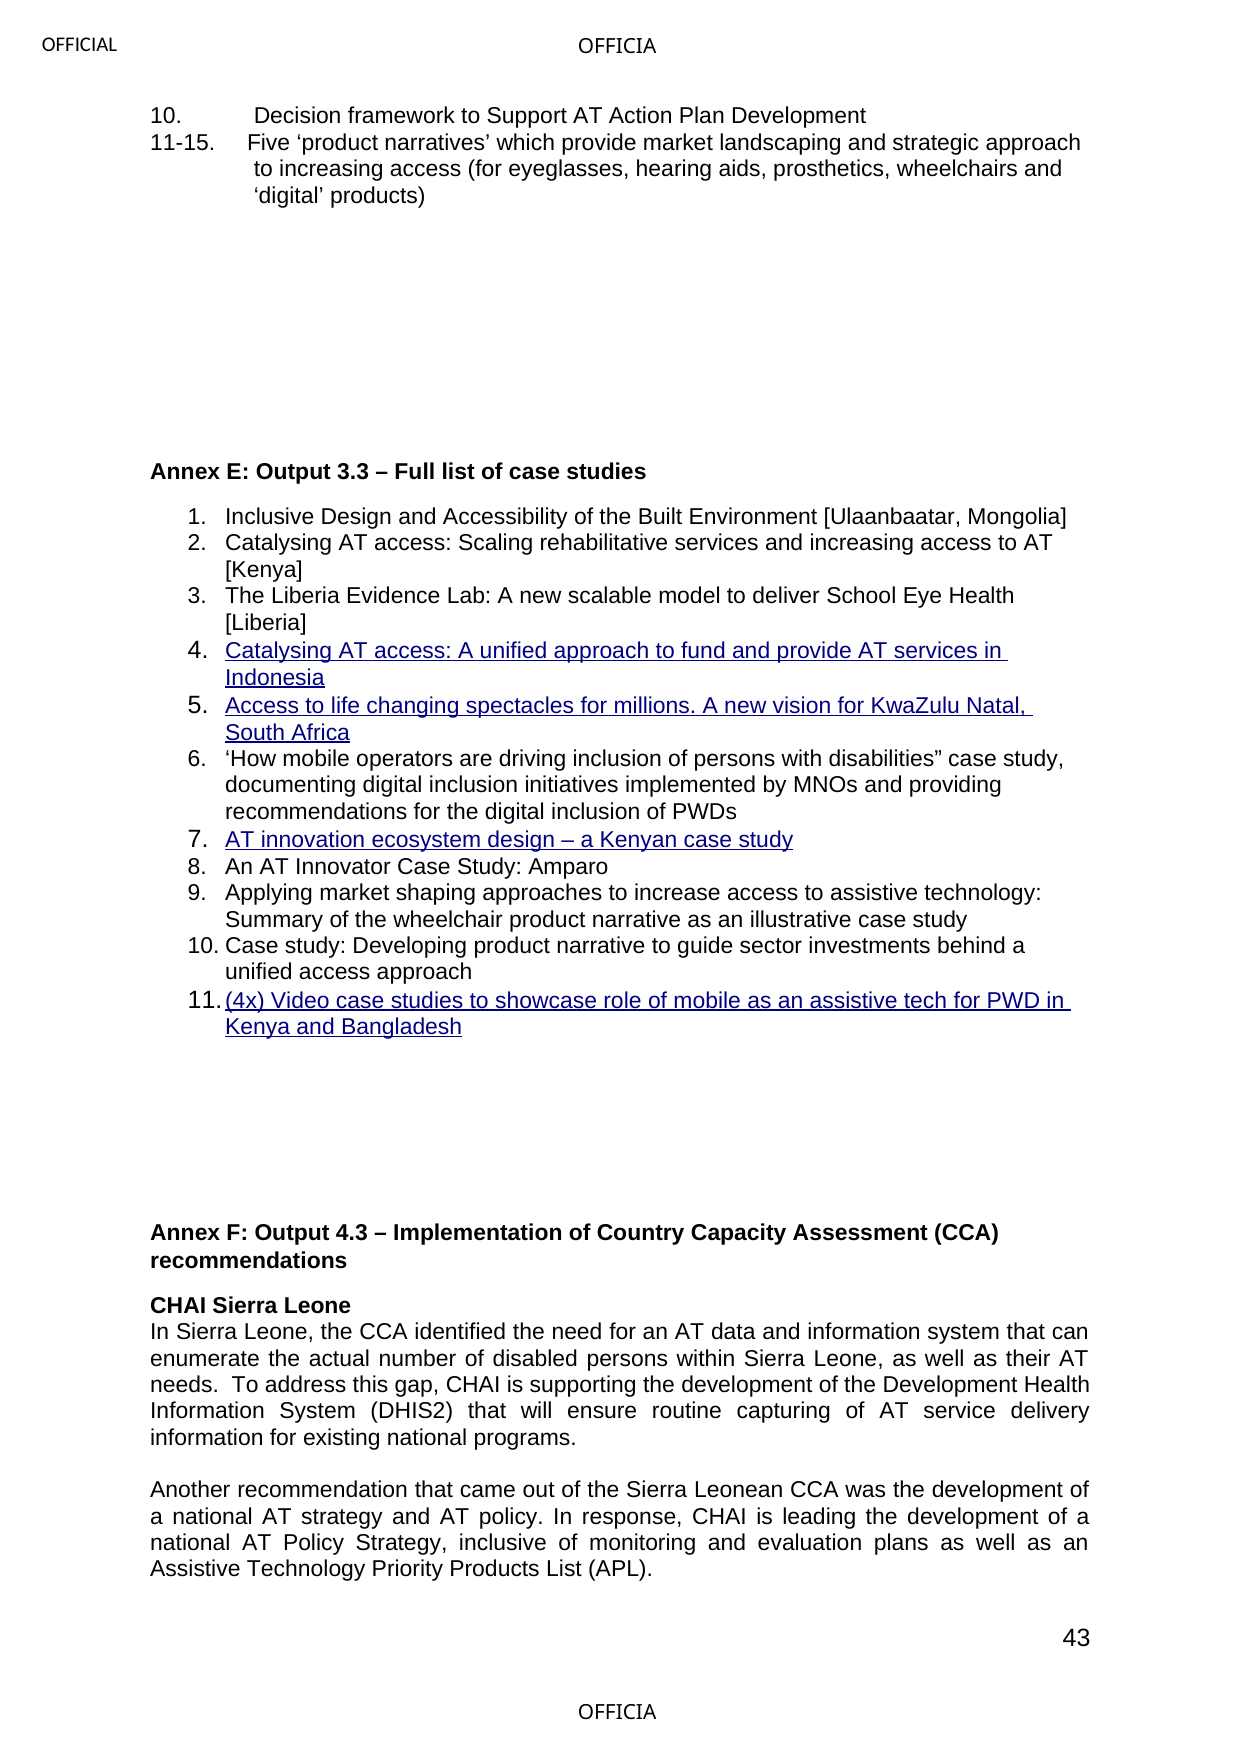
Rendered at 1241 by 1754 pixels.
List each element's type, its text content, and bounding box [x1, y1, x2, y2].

list Decision framework to Support AT Action Plan Development [150, 102, 1090, 129]
list Case study: Developing product narrative to guide sector investments behind a unified access approach [187, 932, 1090, 984]
list ‘How mobile operators are driving inclusion of persons with disabilities” case study, documenting digital inclusion initiatives implemented by MNOs and providing recommendations for the digital inclusion of PWDs [187, 745, 1090, 824]
text In Sierra Leone, the CCA identified the need for an AT data and information system that can enumerate the actual number of disabled persons within Sierra Leone, as well as their AT needs. To address this gap, CHAI is supporting the development of the Development Health Information System (DHIS2) that will ensure routine capturing of AT service delivery information for existing national programs. [150, 1318, 1090, 1450]
list (4x) Video case studies to showcase role of mobile as an assistive tech for PWD in Kenya and Bangladesh [187, 984, 1090, 1040]
list Catalysing AT access: Scaling rehabilitative services and increasing access to AT [Kenya] [187, 529, 1090, 582]
list AT innovation ecosystem design – a Kenyan case study [187, 824, 1090, 853]
list Catalysing AT access: A unified approach to fund and provide AT services in Indonesia [187, 635, 1090, 690]
text CHAI Sierra Leone [150, 1292, 1090, 1318]
list An AT Innovator Case Study: Amparo [187, 853, 1090, 879]
list Applying market shaping approaches to increase access to assistive technology: Summary of the wheelchair product narrative as an illustrative case study [187, 879, 1090, 932]
list Access to life changing spectacles for millions. A new vision for KwaZulu Natal, South Africa [187, 690, 1090, 745]
text Annex E: Output 3.3 – Full list of case studies [150, 458, 1090, 484]
list Inclusive Design and Accessibility of the Built Environment [Ulaanbaatar, Mongolia] [187, 503, 1090, 529]
text Another recommendation that came out of the Sierra Leonean CCA was the development of a national AT strategy and AT policy. In response, CHAI is leading the development of a national AT Policy Strategy, inclusive of monitoring and evaluation plans as well as an Assistive Technology Priority Products List (APL). [150, 1476, 1090, 1582]
list The Liberia Evidence Lab: A new scalable model to deliver School Eye Health [Liberia] [187, 582, 1090, 635]
text Annex F: Output 4.3 – Implementation of Country Capacity Assessment (CCA) recommendations [150, 1219, 1090, 1273]
text 11-15. Five ‘product narratives’ which provide market landscaping and strategic approach to increasing access (for eyeglasses, hearing aids, prosthetics, wheelchairs and ‘digital’ products) [150, 129, 1090, 208]
